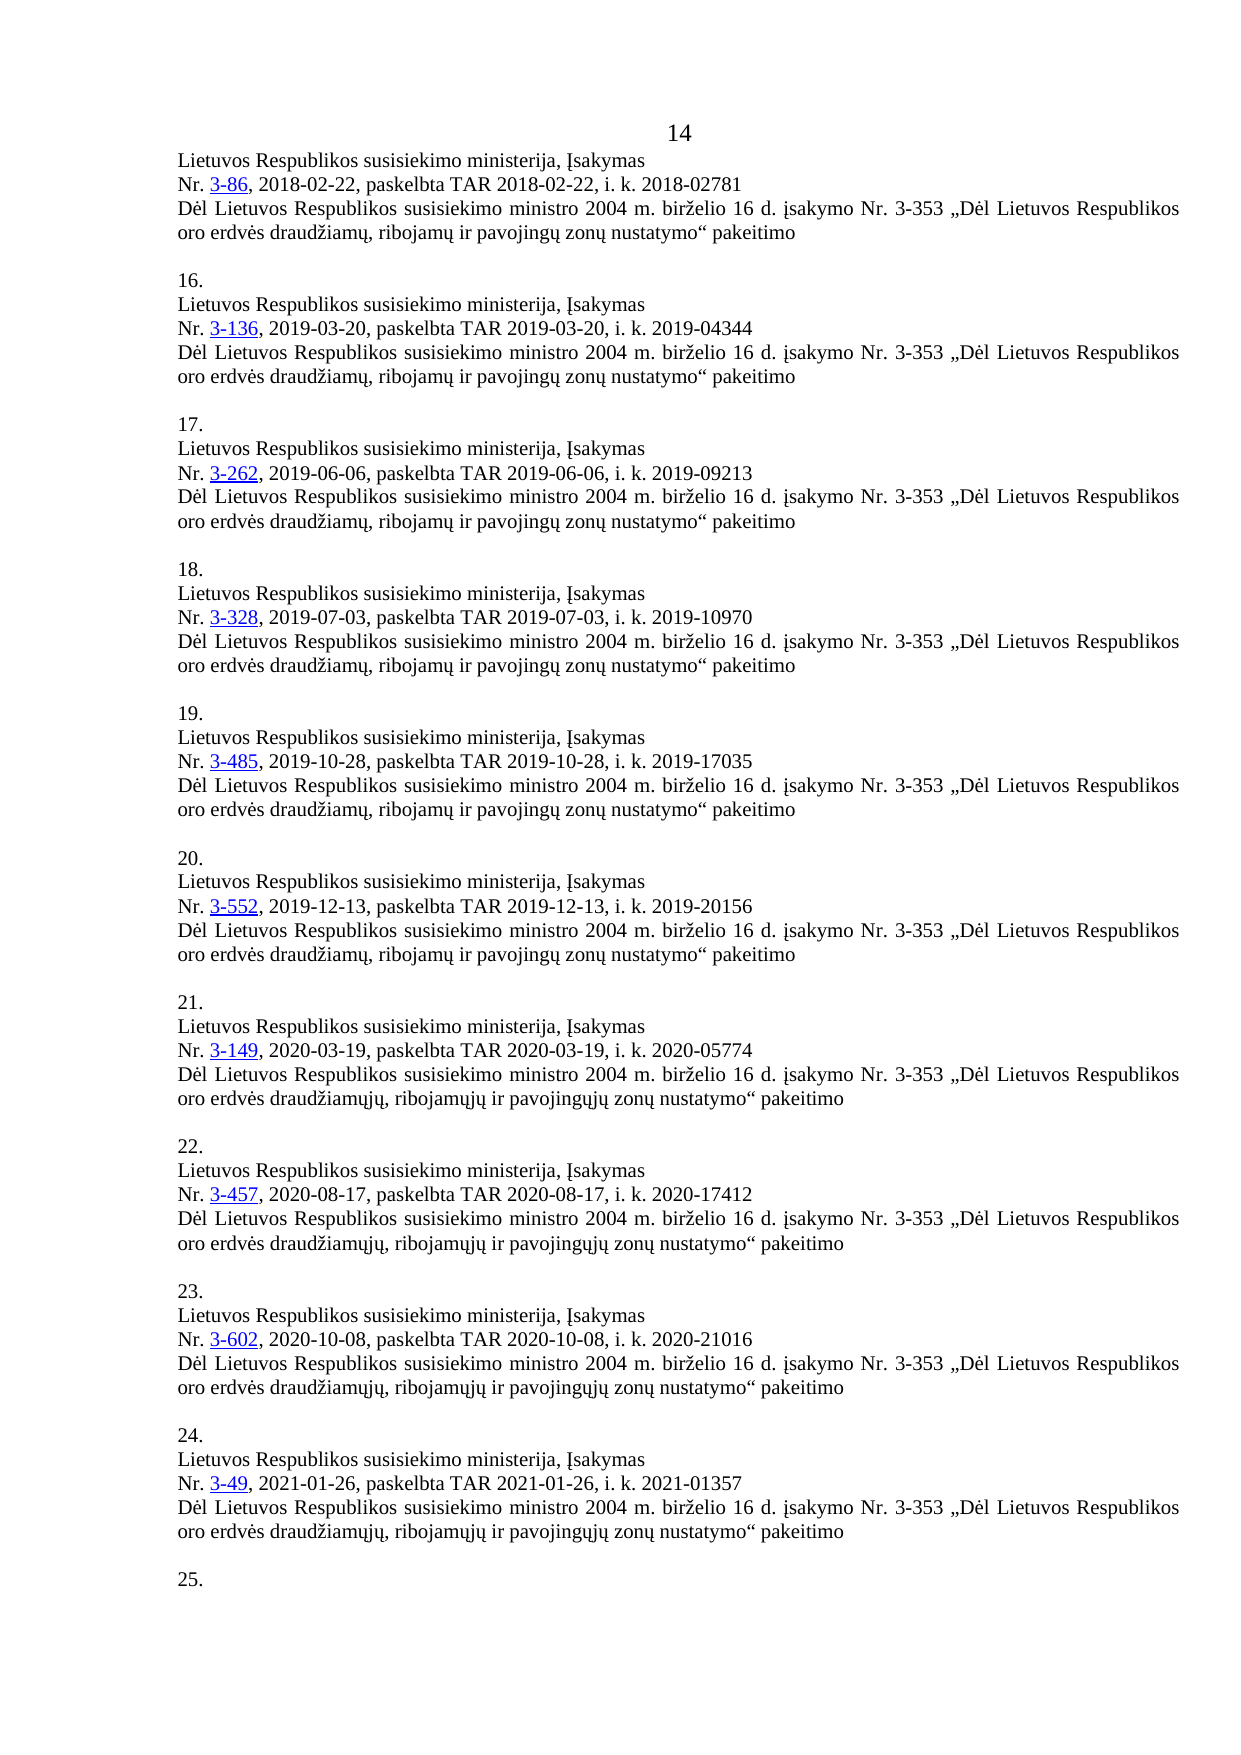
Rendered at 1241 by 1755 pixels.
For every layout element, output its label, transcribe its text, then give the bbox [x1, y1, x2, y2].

text Lietuvos Respublikos susisiekimo ministerija, Įsakymas [177, 1158, 1181, 1182]
text Lietuvos Respublikos susisiekimo ministerija, Įsakymas [177, 581, 1181, 605]
text Dėl Lietuvos Respublikos susisiekimo ministro 2004 m. birželio 16 d. įsakymo Nr. 3-353 „Dėl Lietuvos Respublikos oro erdvės draudžiamų, ribojamų ir pavojingų zonų nustatymo“ pakeitimo [177, 196, 1181, 244]
text Lietuvos Respublikos susisiekimo ministerija, Įsakymas [177, 436, 1181, 460]
text Nr. 3-328, 2019-07-03, paskelbta TAR 2019-07-03, i. k. 2019-10970 [177, 605, 1181, 629]
text Lietuvos Respublikos susisiekimo ministerija, Įsakymas [177, 1303, 1181, 1327]
text 19. [177, 701, 1181, 725]
text 24. [177, 1423, 1181, 1447]
text Dėl Lietuvos Respublikos susisiekimo ministro 2004 m. birželio 16 d. įsakymo Nr. 3-353 „Dėl Lietuvos Respublikos oro erdvės draudžiamųjų, ribojamųjų ir pavojingųjų zonų nustatymo“ pakeitimo [177, 1062, 1181, 1110]
text Nr. 3-485, 2019-10-28, paskelbta TAR 2019-10-28, i. k. 2019-17035 [177, 749, 1181, 773]
text Nr. 3-136, 2019-03-20, paskelbta TAR 2019-03-20, i. k. 2019-04344 [177, 316, 1181, 340]
text Lietuvos Respublikos susisiekimo ministerija, Įsakymas [177, 1014, 1181, 1038]
text Dėl Lietuvos Respublikos susisiekimo ministro 2004 m. birželio 16 d. įsakymo Nr. 3-353 „Dėl Lietuvos Respublikos oro erdvės draudžiamų, ribojamų ir pavojingų zonų nustatymo“ pakeitimo [177, 629, 1181, 677]
text Nr. 3-602, 2020-10-08, paskelbta TAR 2020-10-08, i. k. 2020-21016 [177, 1327, 1181, 1351]
text Lietuvos Respublikos susisiekimo ministerija, Įsakymas [177, 1447, 1181, 1471]
text Dėl Lietuvos Respublikos susisiekimo ministro 2004 m. birželio 16 d. įsakymo Nr. 3-353 „Dėl Lietuvos Respublikos oro erdvės draudžiamųjų, ribojamųjų ir pavojingųjų zonų nustatymo“ pakeitimo [177, 1351, 1181, 1399]
text Dėl Lietuvos Respublikos susisiekimo ministro 2004 m. birželio 16 d. įsakymo Nr. 3-353 „Dėl Lietuvos Respublikos oro erdvės draudžiamų, ribojamų ir pavojingų zonų nustatymo“ pakeitimo [177, 918, 1181, 966]
text Lietuvos Respublikos susisiekimo ministerija, Įsakymas [177, 869, 1181, 893]
text Dėl Lietuvos Respublikos susisiekimo ministro 2004 m. birželio 16 d. įsakymo Nr. 3-353 „Dėl Lietuvos Respublikos oro erdvės draudžiamųjų, ribojamųjų ir pavojingųjų zonų nustatymo“ pakeitimo [177, 1495, 1181, 1543]
text Lietuvos Respublikos susisiekimo ministerija, Įsakymas [177, 148, 1181, 172]
text 17. [177, 412, 1181, 436]
text Nr. 3-86, 2018-02-22, paskelbta TAR 2018-02-22, i. k. 2018-02781 [177, 172, 1181, 196]
text Dėl Lietuvos Respublikos susisiekimo ministro 2004 m. birželio 16 d. įsakymo Nr. 3-353 „Dėl Lietuvos Respublikos oro erdvės draudžiamų, ribojamų ir pavojingų zonų nustatymo“ pakeitimo [177, 773, 1181, 821]
text 25. [177, 1567, 1181, 1591]
text 21. [177, 990, 1181, 1014]
text Dėl Lietuvos Respublikos susisiekimo ministro 2004 m. birželio 16 d. įsakymo Nr. 3-353 „Dėl Lietuvos Respublikos oro erdvės draudžiamų, ribojamų ir pavojingų zonų nustatymo“ pakeitimo [177, 340, 1181, 388]
text Nr. 3-457, 2020-08-17, paskelbta TAR 2020-08-17, i. k. 2020-17412 [177, 1182, 1181, 1206]
text Lietuvos Respublikos susisiekimo ministerija, Įsakymas [177, 725, 1181, 749]
text 16. [177, 268, 1181, 292]
text Nr. 3-552, 2019-12-13, paskelbta TAR 2019-12-13, i. k. 2019-20156 [177, 893, 1181, 918]
text Lietuvos Respublikos susisiekimo ministerija, Įsakymas [177, 292, 1181, 316]
text 22. [177, 1134, 1181, 1158]
text Nr. 3-49, 2021-01-26, paskelbta TAR 2021-01-26, i. k. 2021-01357 [177, 1471, 1181, 1495]
text 23. [177, 1278, 1181, 1303]
text Nr. 3-262, 2019-06-06, paskelbta TAR 2019-06-06, i. k. 2019-09213 [177, 460, 1181, 484]
text Dėl Lietuvos Respublikos susisiekimo ministro 2004 m. birželio 16 d. įsakymo Nr. 3-353 „Dėl Lietuvos Respublikos oro erdvės draudžiamų, ribojamų ir pavojingų zonų nustatymo“ pakeitimo [177, 484, 1181, 533]
text Nr. 3-149, 2020-03-19, paskelbta TAR 2020-03-19, i. k. 2020-05774 [177, 1038, 1181, 1062]
text 20. [177, 845, 1181, 869]
text 18. [177, 557, 1181, 581]
text Dėl Lietuvos Respublikos susisiekimo ministro 2004 m. birželio 16 d. įsakymo Nr. 3-353 „Dėl Lietuvos Respublikos oro erdvės draudžiamųjų, ribojamųjų ir pavojingųjų zonų nustatymo“ pakeitimo [177, 1206, 1181, 1254]
